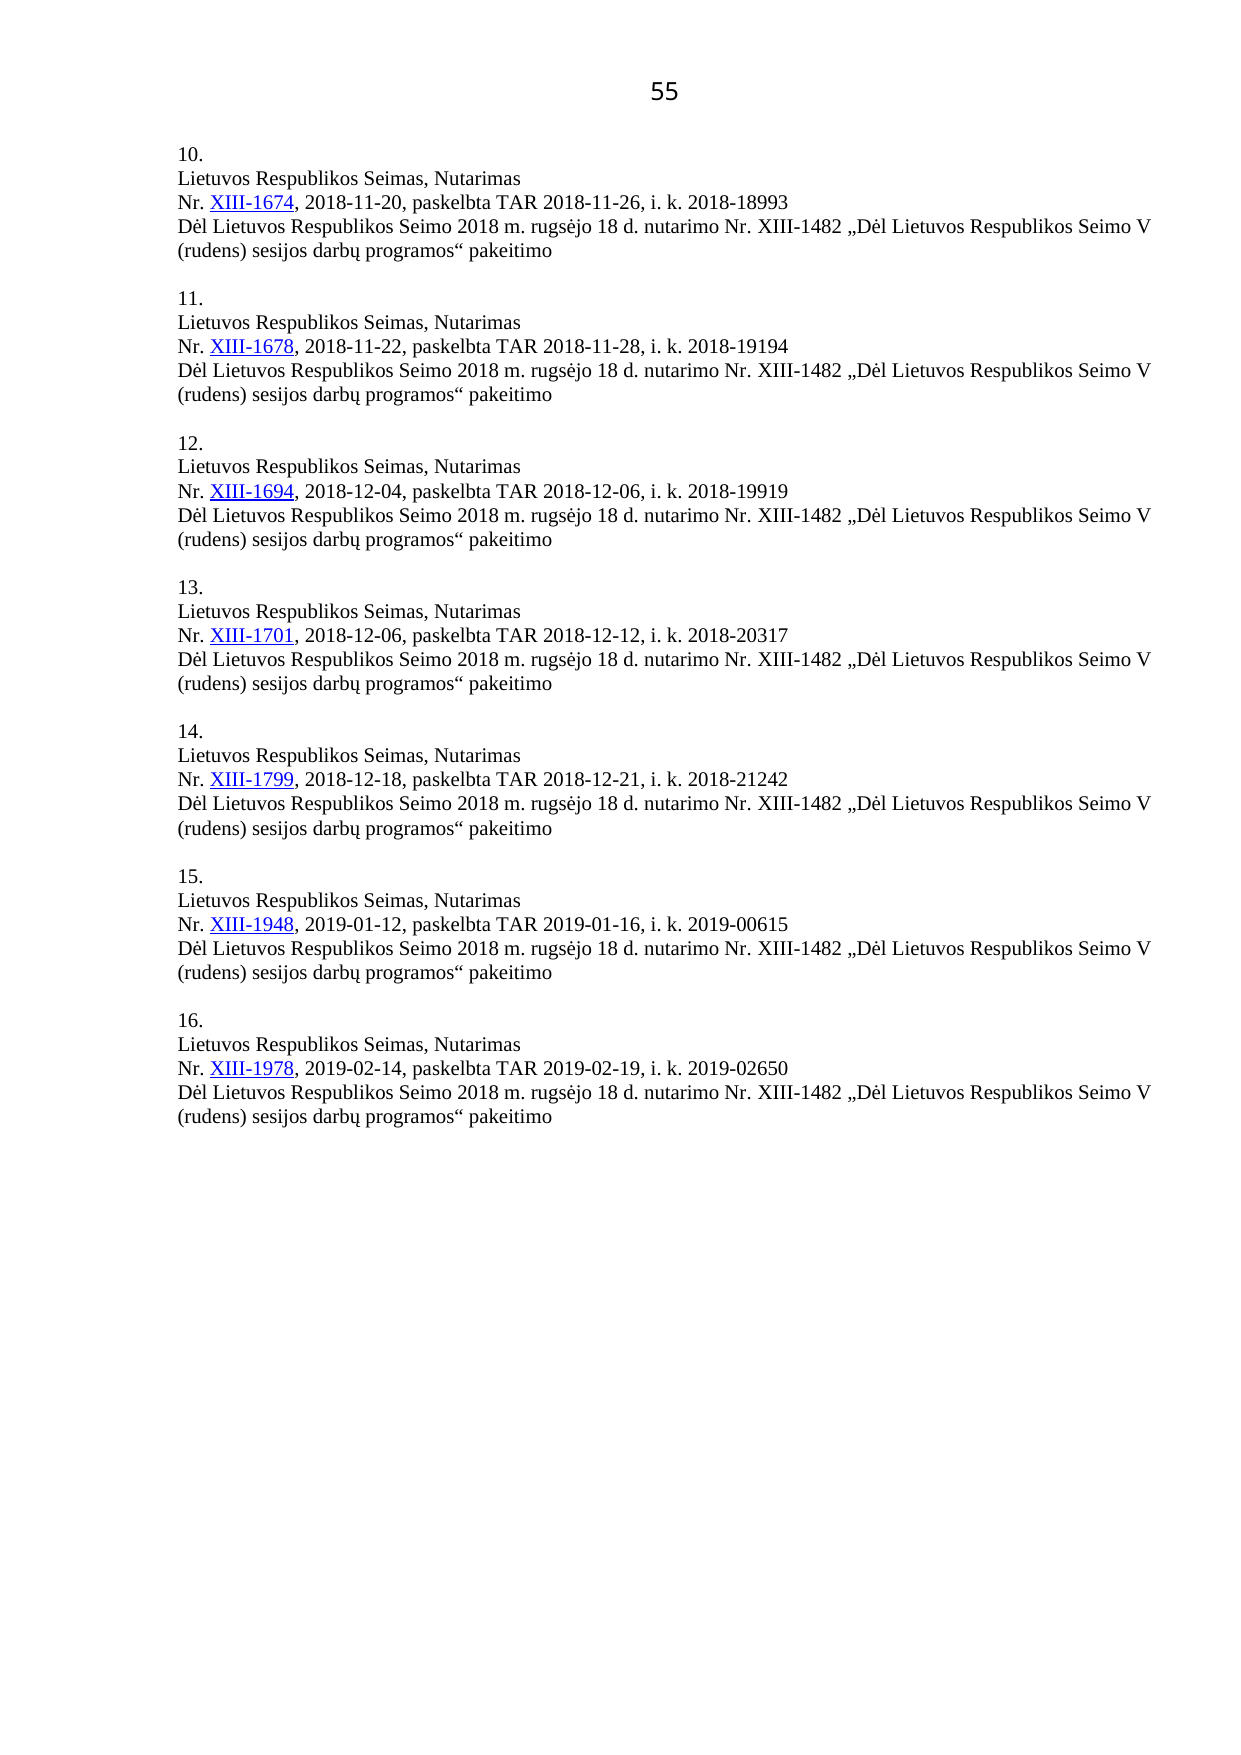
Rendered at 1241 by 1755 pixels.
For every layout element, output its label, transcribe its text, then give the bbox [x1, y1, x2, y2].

text Nr. XIII-1978, 2019-02-14, paskelbta TAR 2019-02-19, i. k. 2019-02650 [177, 1056, 1152, 1080]
text Lietuvos Respublikos Seimas, Nutarimas [177, 888, 1152, 912]
text Nr. XIII-1674, 2018-11-20, paskelbta TAR 2018-11-26, i. k. 2018-18993 [177, 190, 1152, 214]
text 11. [177, 286, 1152, 310]
text Lietuvos Respublikos Seimas, Nutarimas [177, 743, 1152, 767]
text 15. [177, 863, 1152, 888]
text Nr. XIII-1694, 2018-12-04, paskelbta TAR 2018-12-06, i. k. 2018-19919 [177, 478, 1152, 503]
text Nr. XIII-1948, 2019-01-12, paskelbta TAR 2019-01-16, i. k. 2019-00615 [177, 912, 1152, 936]
text Dėl Lietuvos Respublikos Seimo 2018 m. rugsėjo 18 d. nutarimo Nr. XIII-1482 „Dėl Lietuvos Respublikos Seimo V (rudens) sesijos darbų programos“ pakeitimo [177, 358, 1152, 406]
text Lietuvos Respublikos Seimas, Nutarimas [177, 166, 1152, 190]
text 16. [177, 1008, 1152, 1032]
text Dėl Lietuvos Respublikos Seimo 2018 m. rugsėjo 18 d. nutarimo Nr. XIII-1482 „Dėl Lietuvos Respublikos Seimo V (rudens) sesijos darbų programos“ pakeitimo [177, 503, 1152, 551]
text 12. [177, 430, 1152, 454]
text Dėl Lietuvos Respublikos Seimo 2018 m. rugsėjo 18 d. nutarimo Nr. XIII-1482 „Dėl Lietuvos Respublikos Seimo V (rudens) sesijos darbų programos“ pakeitimo [177, 791, 1152, 839]
text 14. [177, 719, 1152, 743]
text Nr. XIII-1701, 2018-12-06, paskelbta TAR 2018-12-12, i. k. 2018-20317 [177, 623, 1152, 647]
text Dėl Lietuvos Respublikos Seimo 2018 m. rugsėjo 18 d. nutarimo Nr. XIII-1482 „Dėl Lietuvos Respublikos Seimo V (rudens) sesijos darbų programos“ pakeitimo [177, 647, 1152, 695]
text Nr. XIII-1799, 2018-12-18, paskelbta TAR 2018-12-21, i. k. 2018-21242 [177, 767, 1152, 791]
text 10. [177, 142, 1152, 166]
text Dėl Lietuvos Respublikos Seimo 2018 m. rugsėjo 18 d. nutarimo Nr. XIII-1482 „Dėl Lietuvos Respublikos Seimo V (rudens) sesijos darbų programos“ pakeitimo [177, 1080, 1152, 1128]
text Lietuvos Respublikos Seimas, Nutarimas [177, 1032, 1152, 1056]
text Lietuvos Respublikos Seimas, Nutarimas [177, 599, 1152, 623]
text Lietuvos Respublikos Seimas, Nutarimas [177, 454, 1152, 478]
text Nr. XIII-1678, 2018-11-22, paskelbta TAR 2018-11-28, i. k. 2018-19194 [177, 334, 1152, 358]
text 13. [177, 575, 1152, 599]
text Lietuvos Respublikos Seimas, Nutarimas [177, 310, 1152, 334]
text Dėl Lietuvos Respublikos Seimo 2018 m. rugsėjo 18 d. nutarimo Nr. XIII-1482 „Dėl Lietuvos Respublikos Seimo V (rudens) sesijos darbų programos“ pakeitimo [177, 214, 1152, 262]
text Dėl Lietuvos Respublikos Seimo 2018 m. rugsėjo 18 d. nutarimo Nr. XIII-1482 „Dėl Lietuvos Respublikos Seimo V (rudens) sesijos darbų programos“ pakeitimo [177, 936, 1152, 984]
